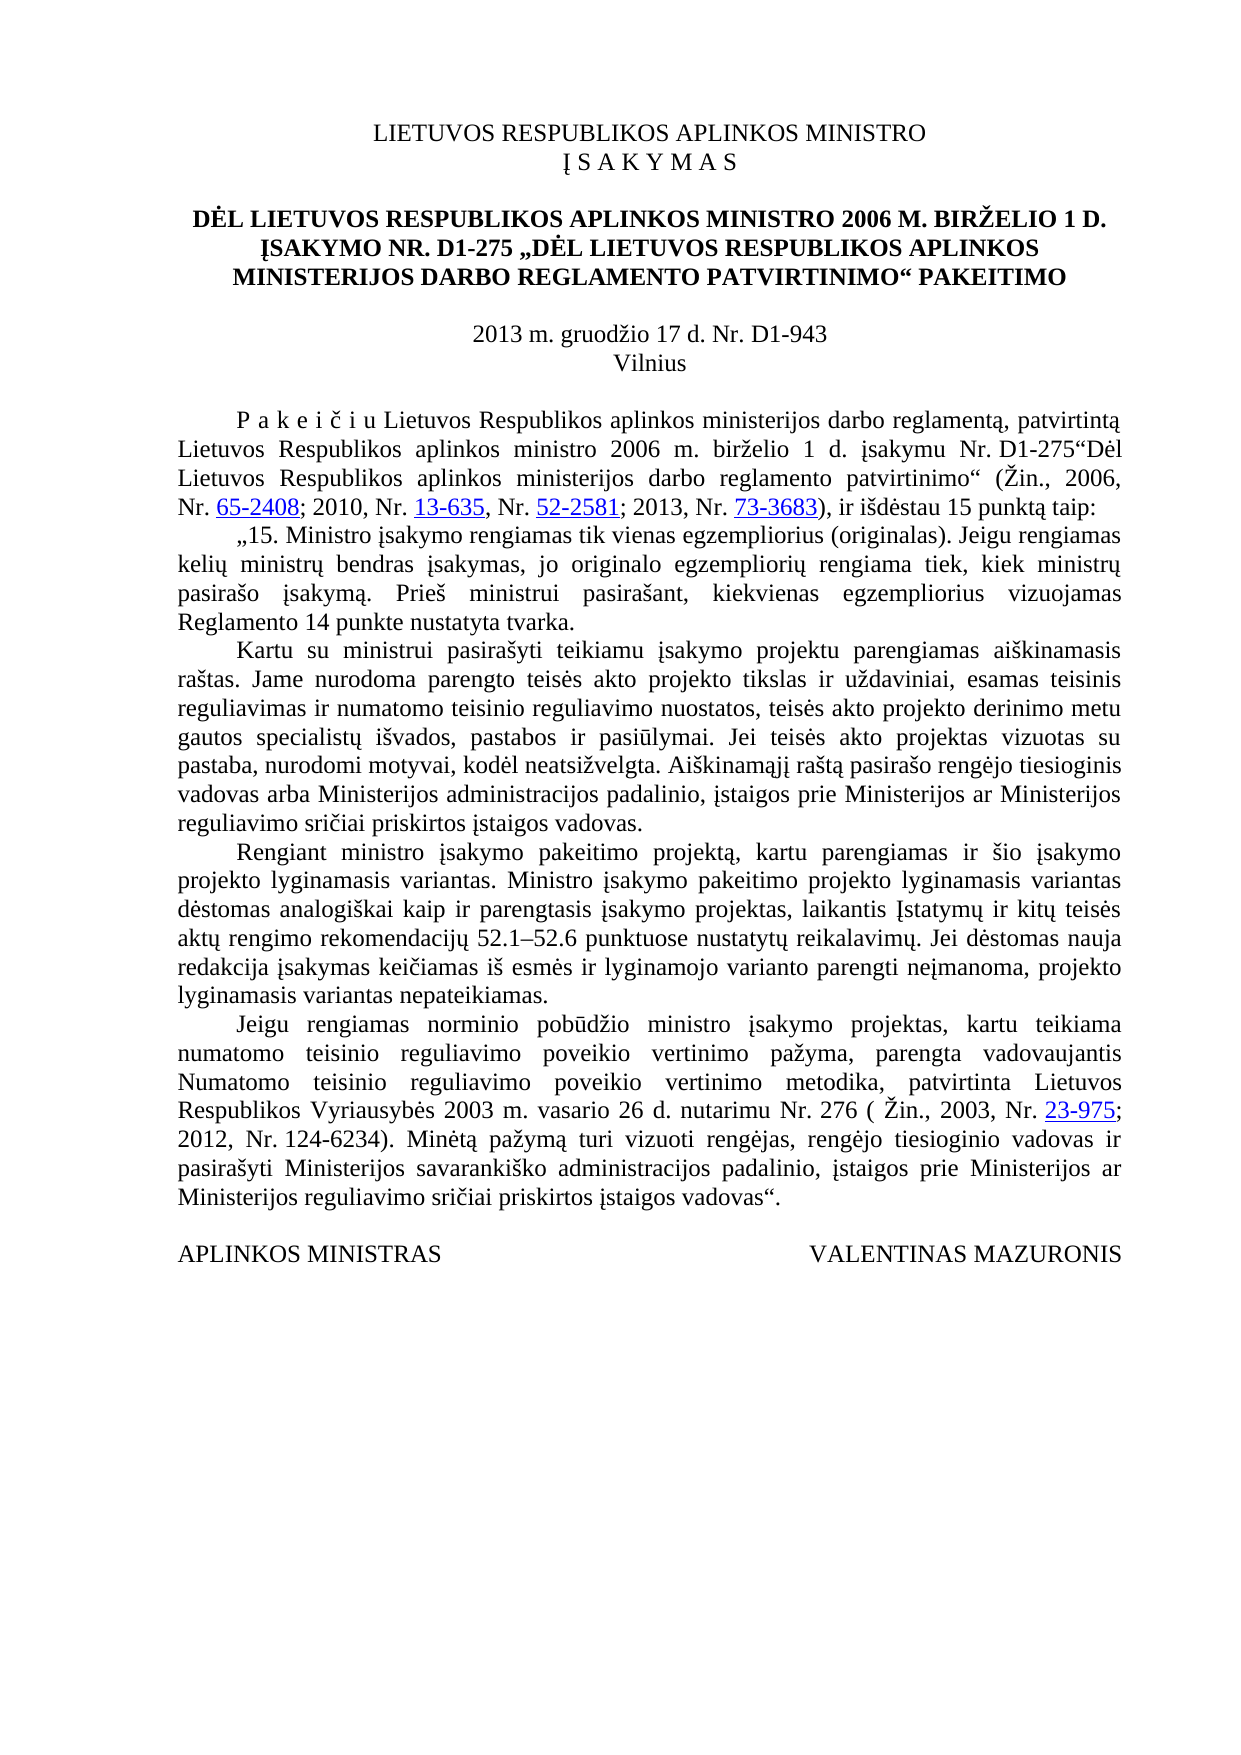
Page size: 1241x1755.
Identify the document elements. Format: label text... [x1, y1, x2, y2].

text Rengiant ministro įsakymo pakeitimo projektą, kartu parengiamas ir šio įsakymo projekto lyginamasis variantas. Ministro įsakymo pakeitimo projekto lyginamasis variantas dėstomas analogiškai kaip ir parengtasis įsakymo projektas, laikantis Įstatymų ir kitų teisės aktų rengimo rekomendacijų 52.1–52.6 punktuose nustatytų reikalavimų. Jei dėstomas nauja redakcija įsakymas keičiamas iš esmės ir lyginamojo varianto parengti neįmanoma, projekto lyginamasis variantas nepateikiamas. [177, 837, 1122, 1009]
text Jeigu rengiamas norminio pobūdžio ministro įsakymo projektas, kartu teikiama numatomo teisinio reguliavimo poveikio vertinimo pažyma, parengta vadovaujantis Numatomo teisinio reguliavimo poveikio vertinimo metodika, patvirtinta Lietuvos Respublikos Vyriausybės 2003 m. vasario 26 d. nutarimu Nr. 276 ( Žin., 2003, Nr. 23-975; 2012, Nr. 124-6234). Minėtą pažymą turi vizuoti rengėjas, rengėjo tiesioginio vadovas ir pasirašyti Ministerijos savarankiško administracijos padalinio, įstaigos prie Ministerijos ar Ministerijos reguliavimo sričiai priskirtos įstaigos vadovas“. [177, 1009, 1122, 1211]
text Aplinkos ministras Valentinas Mazuronis [177, 1239, 1122, 1268]
text „15. Ministro įsakymo rengiamas tik vienas egzempliorius (originalas). Jeigu rengiamas kelių ministrų bendras įsakymas, jo originalo egzempliorių rengiama tiek, kiek ministrų pasirašo įsakymą. Prieš ministrui pasirašant, kiekvienas egzempliorius vizuojamas Reglamento 14 punkte nustatyta tvarka. [177, 521, 1122, 636]
text Vilnius [177, 348, 1122, 377]
text Į S A K Y M A S [177, 147, 1122, 176]
text DĖL LIETUVOS RESPUBLIKOS APLINKOS MINISTRO 2006 M. BIRŽELIO 1 D. ĮSAKYMO NR. D1-275 „DĖL LIETUVOS RESPUBLIKOS APLINKOS MINISTERIJOS DARBO REGLAMENTO PATVIRTINIMO“ PAKEITIMO [177, 204, 1122, 291]
text 2013 m. gruodžio 17 d. Nr. D1-943 [177, 319, 1122, 348]
text Kartu su ministrui pasirašyti teikiamu įsakymo projektu parengiamas aiškinamasis raštas. Jame nurodoma parengto teisės akto projekto tikslas ir uždaviniai, esamas teisinis reguliavimas ir numatomo teisinio reguliavimo nuostatos, teisės akto projekto derinimo metu gautos specialistų išvados, pastabos ir pasiūlymai. Jei teisės akto projektas vizuotas su pastaba, nurodomi motyvai, kodėl neatsižvelgta. Aiškinamąjį raštą pasirašo rengėjo tiesioginis vadovas arba Ministerijos administracijos padalinio, įstaigos prie Ministerijos ar Ministerijos reguliavimo sričiai priskirtos įstaigos vadovas. [177, 636, 1122, 837]
text P a k e i č i u Lietuvos Respublikos aplinkos ministerijos darbo reglamentą, patvirtintą Lietuvos Respublikos aplinkos ministro 2006 m. birželio 1 d. įsakymu Nr. D1-275“Dėl Lietuvos Respublikos aplinkos ministerijos darbo reglamento patvirtinimo“ (Žin., 2006, Nr. 65-2408; 2010, Nr. 13-635, Nr. 52-2581; 2013, Nr. 73-3683), ir išdėstau 15 punktą taip: [177, 406, 1122, 521]
text LIETUVOS RESPUBLIKOS APLINKOS MINISTRO [177, 118, 1122, 147]
